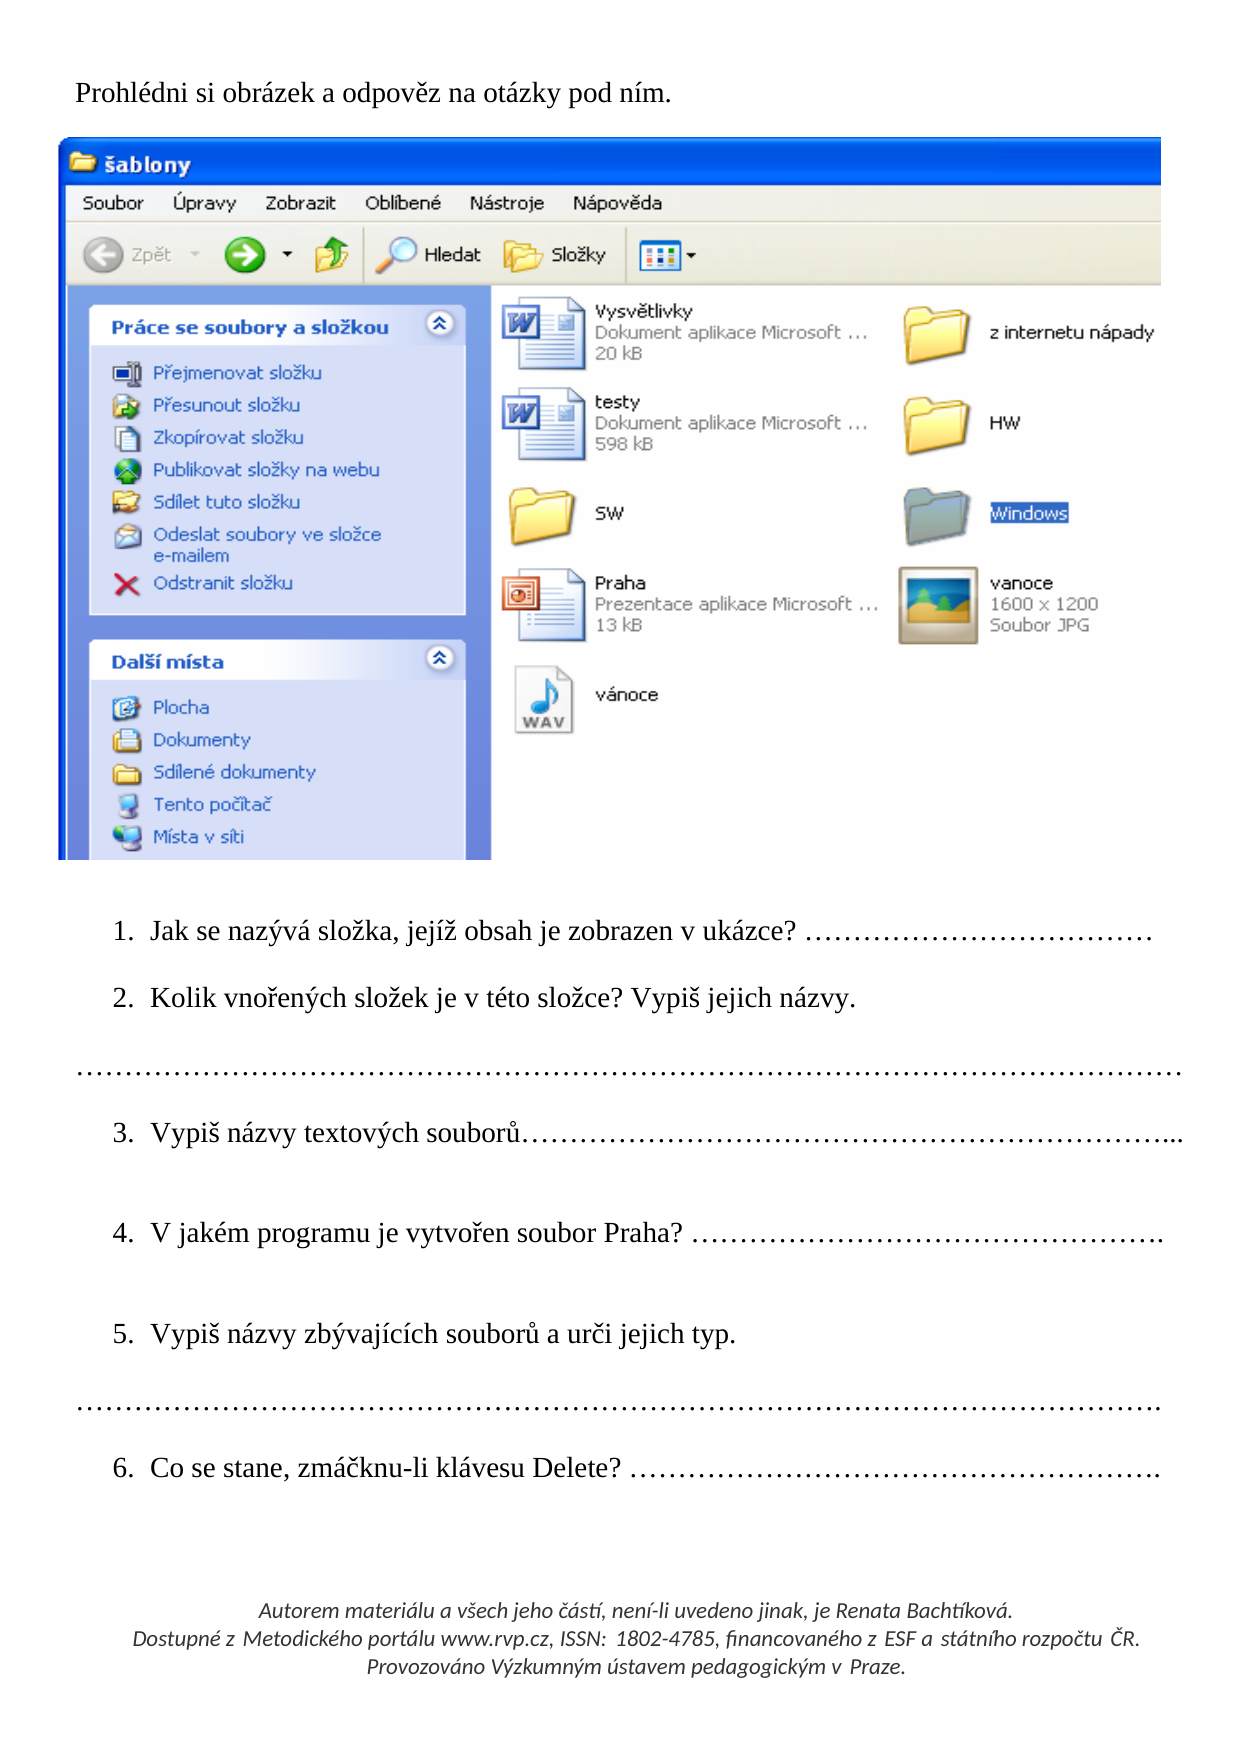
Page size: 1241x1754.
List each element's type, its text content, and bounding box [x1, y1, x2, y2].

list V jakém programu je vytvořen soubor Praha? …………………………………………. [112, 1215, 1200, 1249]
list Kolik vnořených složek je v této složce? Vypiš jejich názvy. [112, 981, 1200, 1014]
picture [57, 137, 1161, 860]
list Vypiš názvy zbývajících souborů a urči jejich typ. [112, 1316, 1200, 1349]
text …………………………………………………………………………………………………… [75, 1048, 1200, 1081]
list Jak se nazývá složka, jejíž obsah je zobrazen v ukázce? ……………………………… [112, 913, 1200, 947]
list Co se stane, zmáčknu-li klávesu Delete? ………………………………………………. [112, 1450, 1200, 1484]
text …………………………………………………………………………………………………. [75, 1383, 1200, 1417]
text Prohlédni si obrázek a odpověz na otázky pod ním. [75, 75, 1200, 108]
list Vypiš názvy textových souborů…………………………………………………………... [112, 1115, 1200, 1148]
